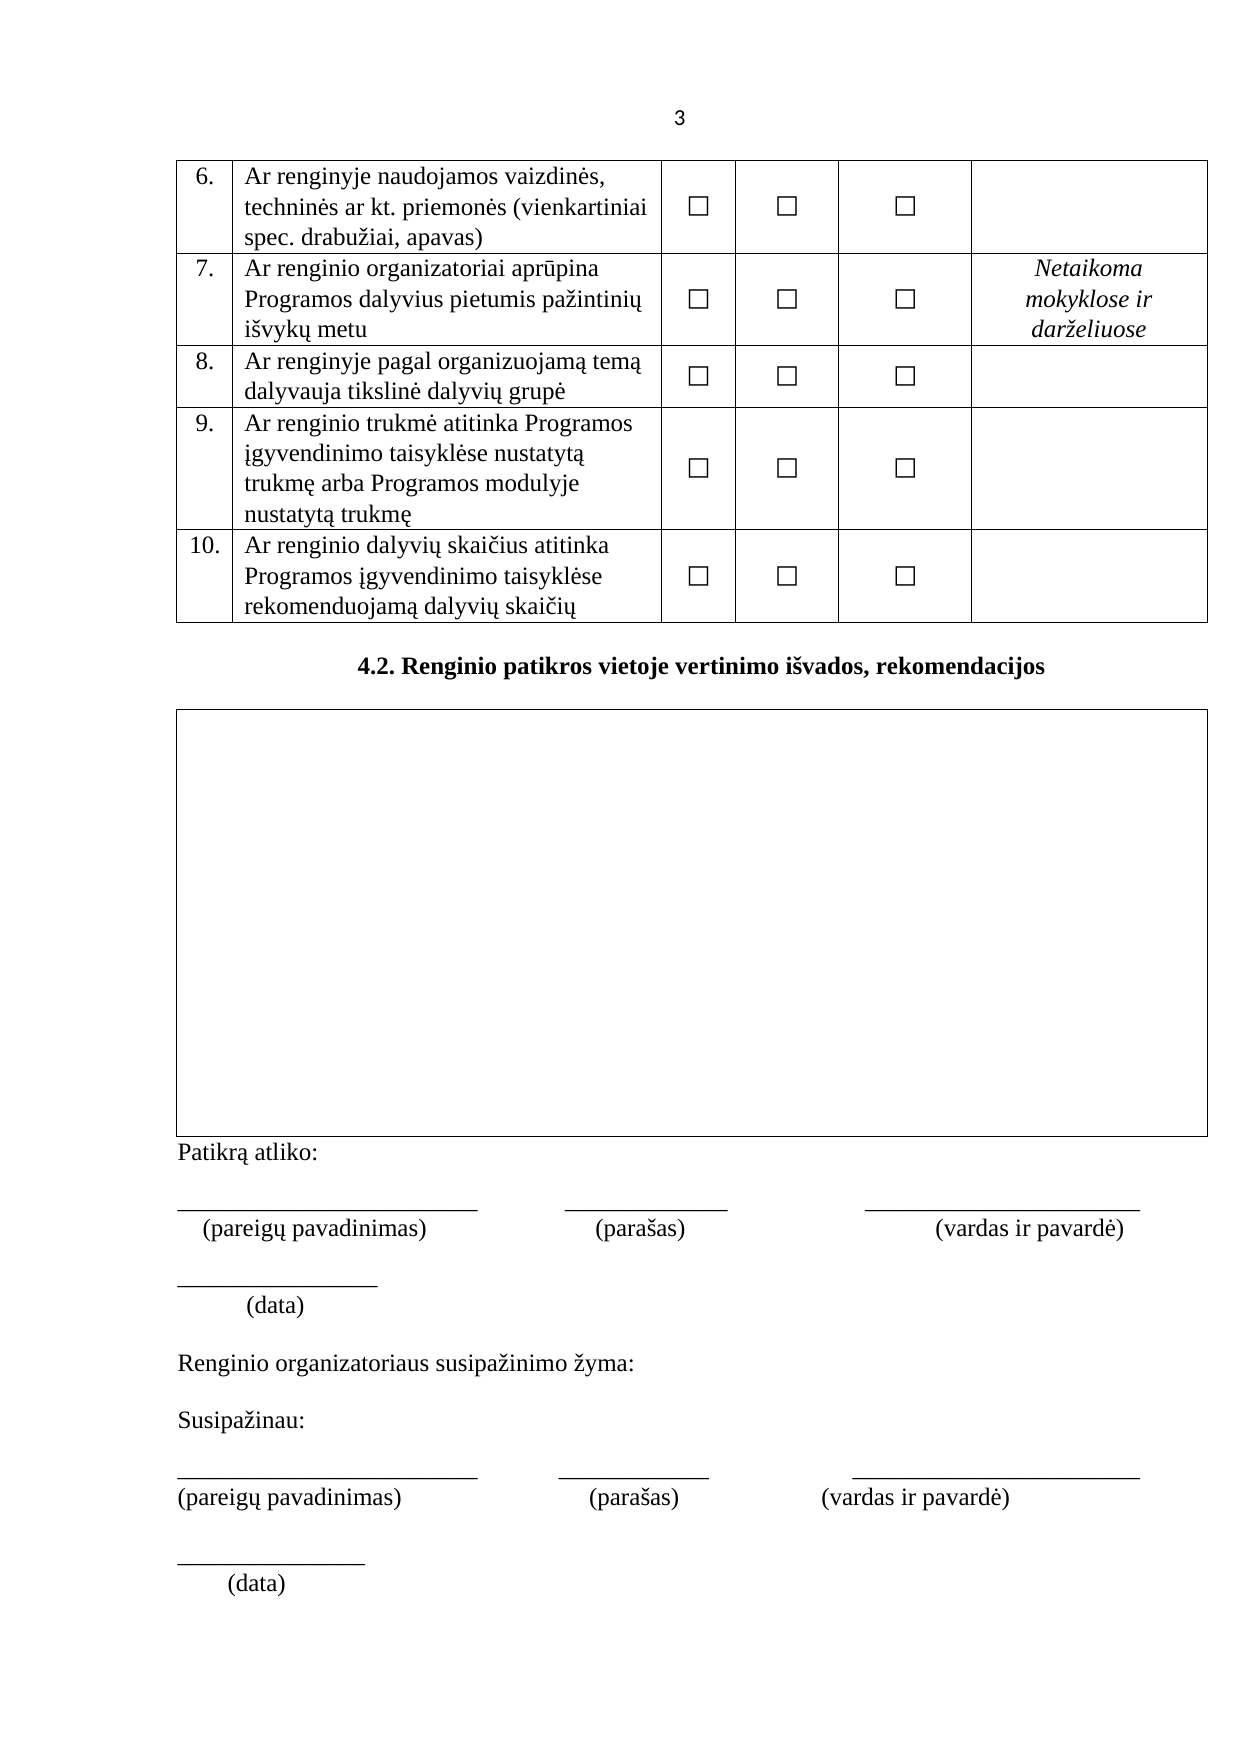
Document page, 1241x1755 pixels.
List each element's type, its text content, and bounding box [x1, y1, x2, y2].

table_cell Ar renginio dalyvių skaičius atitinka Programos įgyvendinimo taisyklėse rekomenduojamą dalyvių skaičių [233, 530, 661, 622]
table_cell ⬜ [662, 346, 735, 407]
text (data) [177, 1290, 1181, 1319]
table_cell Ar renginyje naudojamos vaizdinės, techninės ar kt. priemonės (vienkartiniai spec. drabužiai, apavas) [233, 161, 661, 252]
table_cell Ar renginio trukmė atitinka Programos įgyvendinimo taisyklėse nustatytą trukmę arba Programos modulyje nustatytą trukmę [233, 408, 661, 529]
table_cell ⬜ [736, 346, 838, 407]
table_header [177, 710, 1207, 1136]
table_cell [972, 161, 1207, 252]
table_cell 7. [177, 254, 232, 345]
table_cell 8. [177, 346, 232, 407]
table_cell ⬜ [662, 161, 735, 252]
table_cell ⬜ [736, 530, 838, 622]
table_cell ⬜ [662, 254, 735, 345]
table_cell ⬜ [839, 161, 971, 252]
table_cell 9. [177, 408, 232, 529]
table_cell ⬜ [839, 346, 971, 407]
text Patikrą atliko: [177, 1137, 1181, 1166]
table_cell ⬜ [736, 161, 838, 252]
text Renginio organizatoriaus susipažinimo žyma: [177, 1348, 1181, 1376]
table_cell Ar renginio organizatoriai aprūpina Programos dalyvius pietumis pažintinių išvykų metu [233, 254, 661, 345]
text (pareigų pavadinimas) (parašas) (vardas ir pavardė) [177, 1213, 1181, 1242]
table_cell ⬜ [839, 530, 971, 622]
text ________________________ ____________ _______________________ (pareigų pavadinimas) (parašas) (vardas ir pavardė) [177, 1453, 1181, 1511]
table_cell [972, 530, 1207, 622]
text Susipažinau: [177, 1405, 1181, 1434]
table_cell ⬜ [736, 254, 838, 345]
text (data) [177, 1568, 1181, 1597]
table_cell ⬜ [662, 530, 735, 622]
table_cell Netaikoma mokyklose ir darželiuose [972, 254, 1207, 345]
table_cell ⬜ [662, 408, 735, 529]
text ________________ [177, 1261, 1181, 1290]
table_cell 6. [177, 161, 232, 252]
table_cell [972, 408, 1207, 529]
text _______________ [177, 1539, 1181, 1568]
text 4.2. Renginio patikros vietoje vertinimo išvados, rekomendacijos [177, 651, 1181, 680]
table_cell 10. [177, 530, 232, 622]
table_cell [972, 346, 1207, 407]
table_cell ⬜ [839, 254, 971, 345]
text ________________________ _____________ ______________________ [177, 1185, 1181, 1213]
table_cell ⬜ [736, 408, 838, 529]
table_cell Ar renginyje pagal organizuojamą temą dalyvauja tikslinė dalyvių grupė [233, 346, 661, 407]
table_cell ⬜ [839, 408, 971, 529]
